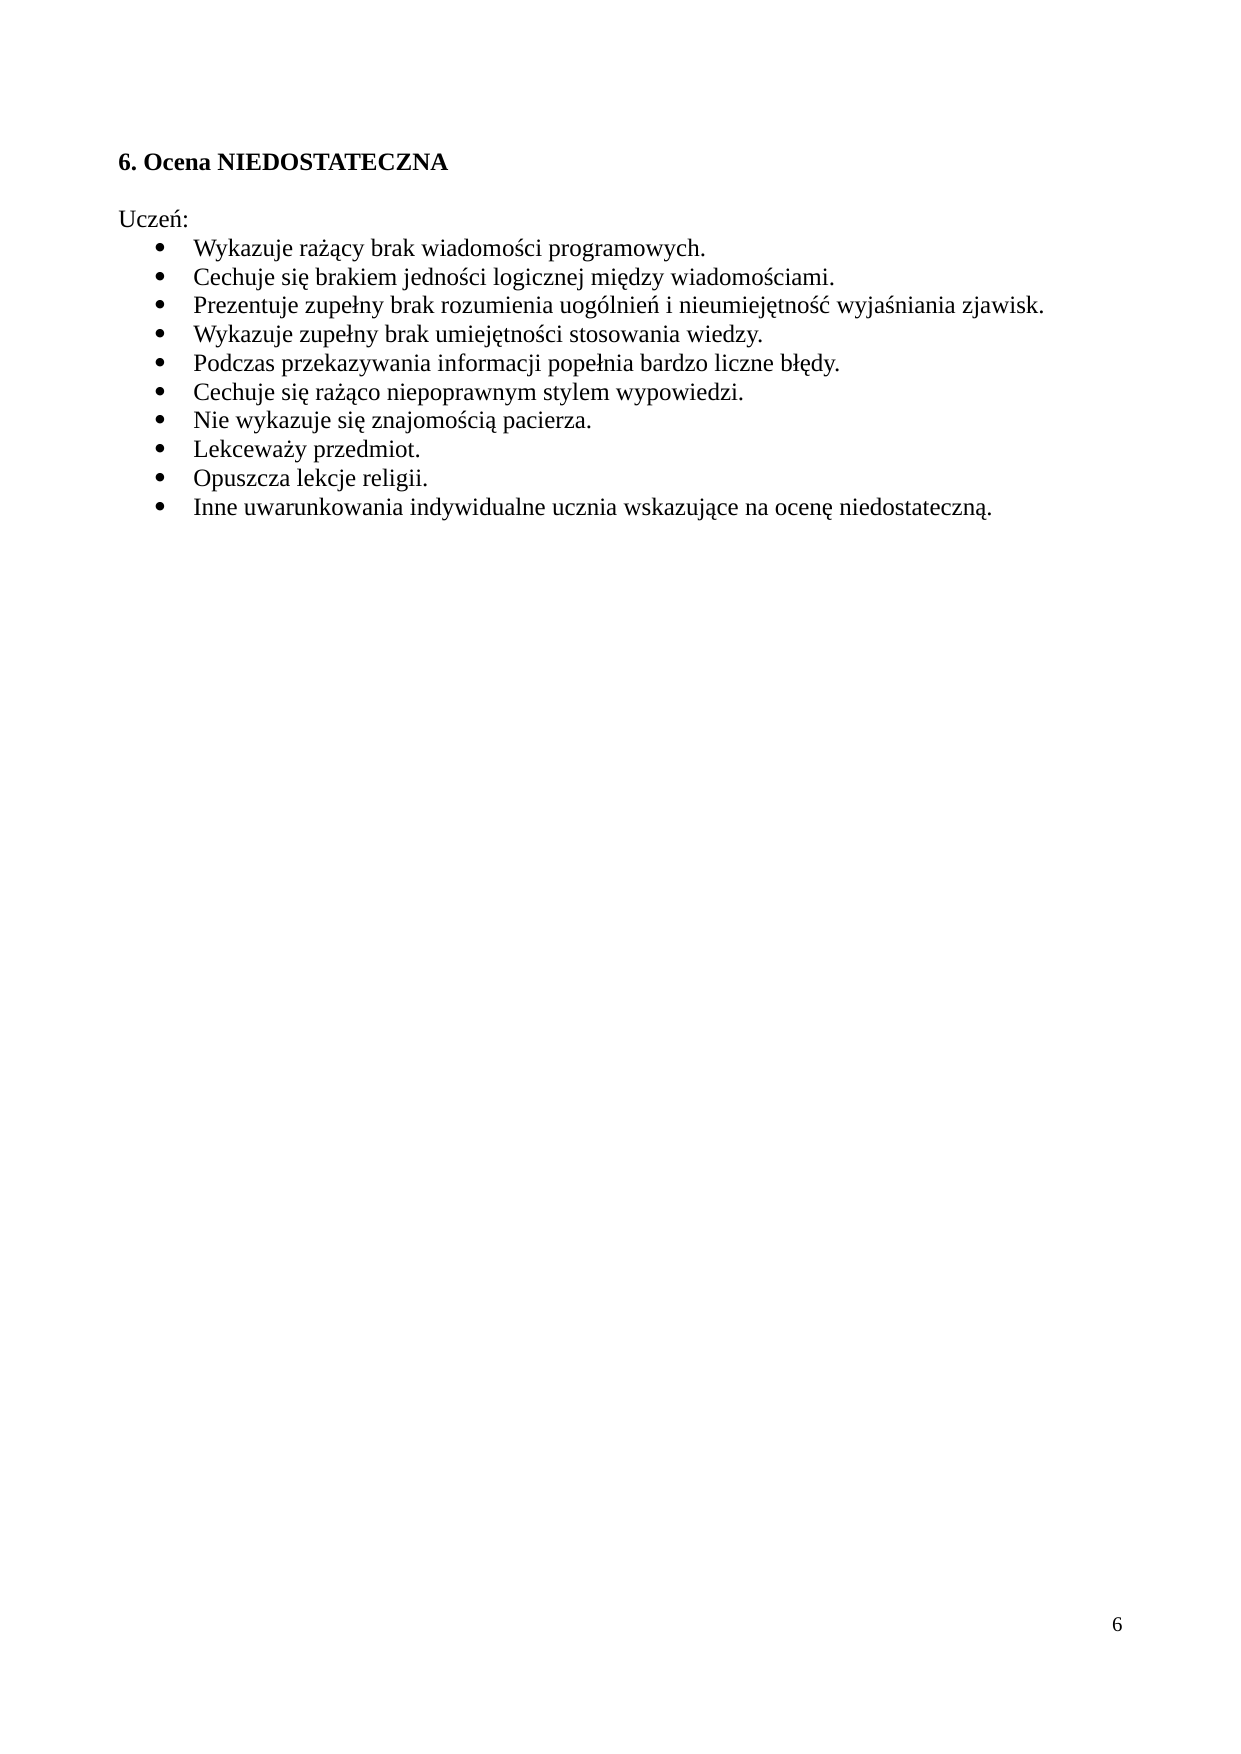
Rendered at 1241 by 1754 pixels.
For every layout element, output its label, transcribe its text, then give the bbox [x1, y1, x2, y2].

list Wykazuje zupełny brak umiejętności stosowania wiedzy. [156, 319, 1122, 348]
list Cechuje się brakiem jedności logicznej między wiadomościami. [156, 262, 1122, 291]
list Cechuje się rażąco niepoprawnym stylem wypowiedzi. [156, 377, 1122, 406]
list Inne uwarunkowania indywidualne ucznia wskazujące na ocenę niedostateczną. [156, 492, 1122, 521]
list Lekceważy przedmiot. [156, 434, 1122, 463]
list Wykazuje rażący brak wiadomości programowych. [156, 233, 1122, 262]
list Opuszcza lekcje religii. [156, 463, 1122, 492]
text Uczeń: [118, 204, 1122, 233]
text 6. Ocena NIEDOSTATECZNA [118, 147, 1122, 176]
list Prezentuje zupełny brak rozumienia uogólnień i nieumiejętność wyjaśniania zjawisk. [156, 291, 1122, 319]
list Nie wykazuje się znajomością pacierza. [156, 406, 1122, 434]
list Podczas przekazywania informacji popełnia bardzo liczne błędy. [156, 348, 1122, 377]
